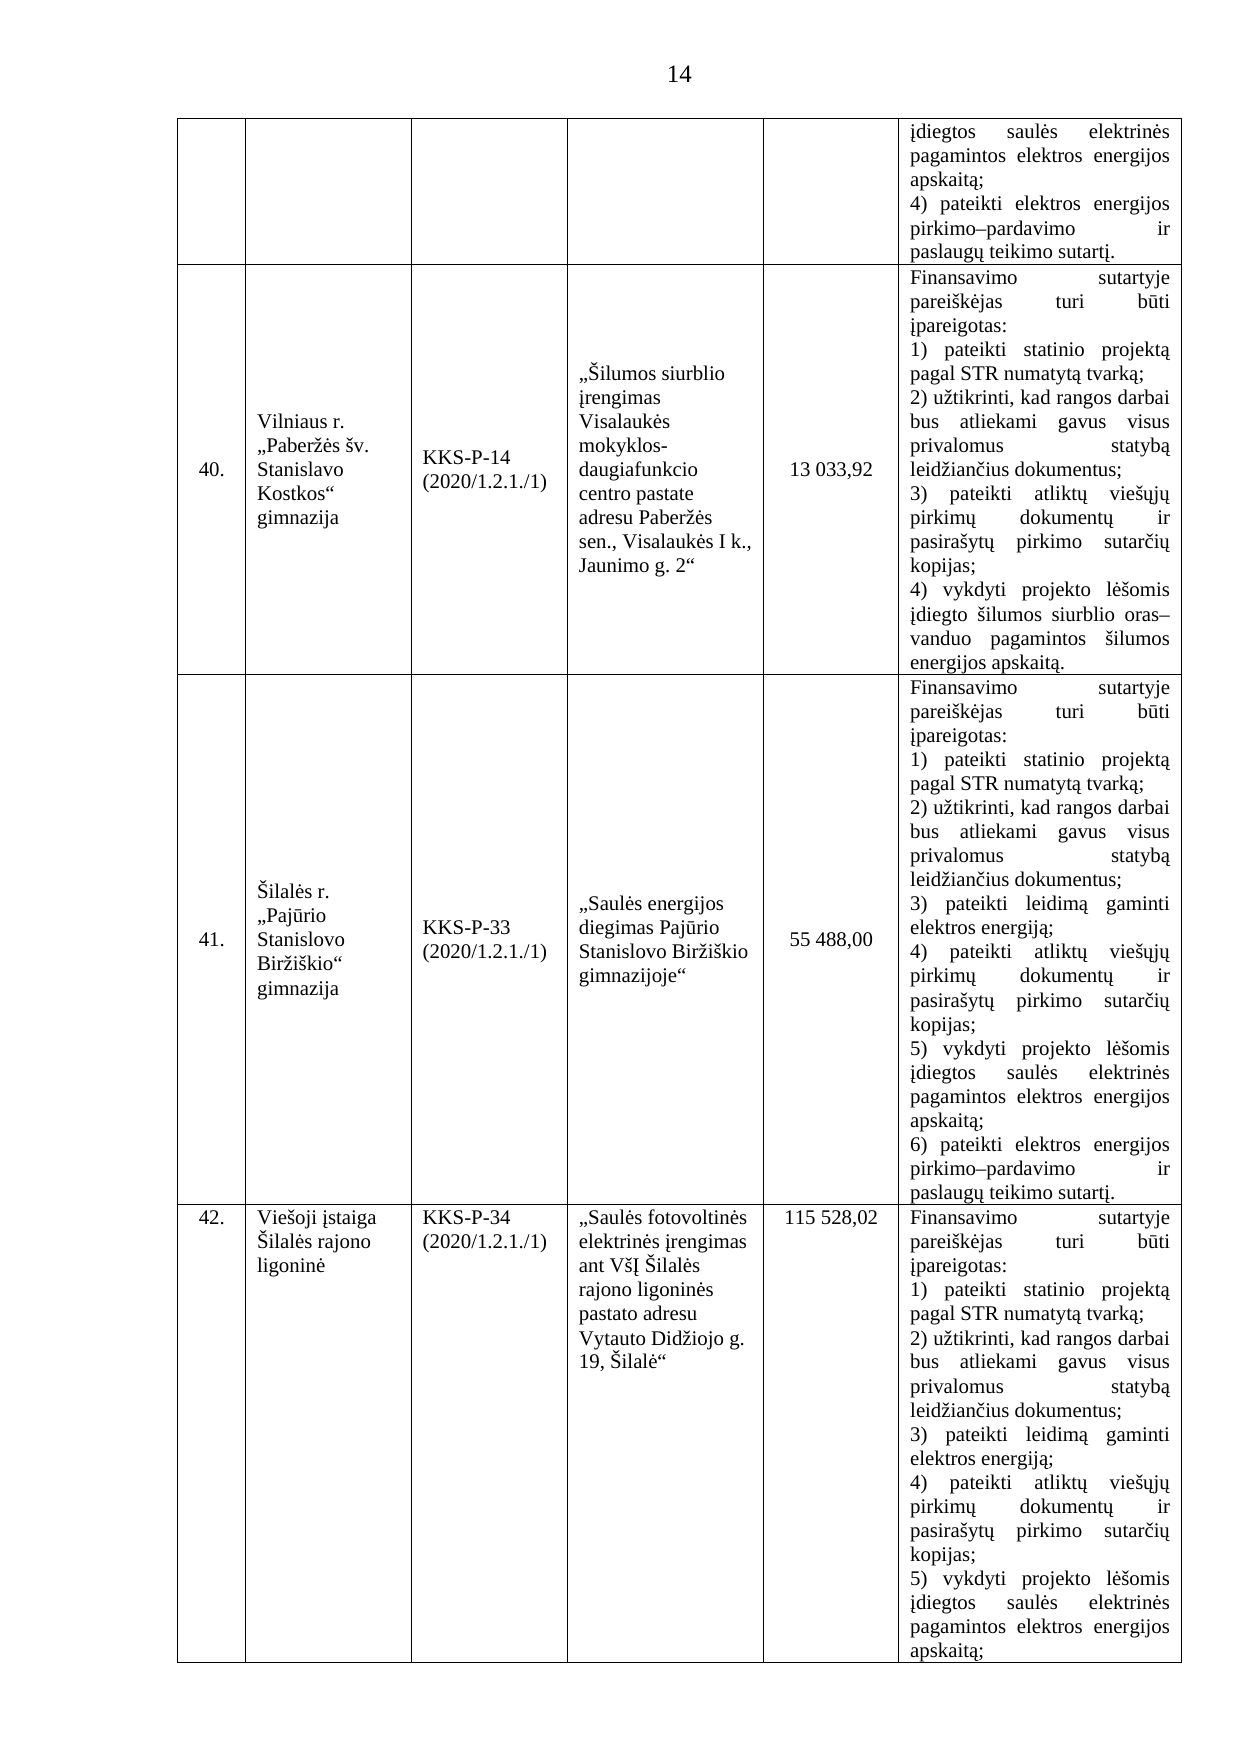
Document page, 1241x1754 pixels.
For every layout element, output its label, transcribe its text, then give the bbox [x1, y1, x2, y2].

table_cell Vilniaus r. „Paberžės šv. Stanislavo Kostkos“ gimnazija [246, 265, 411, 674]
table_cell „Šilumos siurblio įrengimas Visalaukės mokyklos-daugiafunkcio centro pastate adresu Paberžės sen., Visalaukės I k., Jaunimo g. 2“ [568, 265, 763, 674]
table_cell 41. [178, 675, 245, 1204]
table_cell 42. [178, 1205, 245, 1662]
table_cell Finansavimo sutartyje pareiškėjas turi būti įpareigotas: 1) pateikti statinio projektą pagal STR numatytą tvarką; 2) užtikrinti, kad rangos darbai bus atliekami gavus visus privalomus statybą leidžiančius dokumentus; 3) pateikti atliktų viešųjų pirkimų dokumentų ir pasirašytų pirkimo sutarčių kopijas; 4) vykdyti projekto lėšomis įdiegto šilumos siurblio oras–vanduo pagamintos šilumos energijos apskaitą. [899, 265, 1181, 674]
table_cell [178, 119, 245, 263]
table_cell 40. [178, 265, 245, 674]
table_cell [568, 119, 763, 263]
table_cell KKS-P-33 (2020/1.2.1./1) [412, 675, 567, 1204]
table_cell Šilalės r. „Pajūrio Stanislovo Biržiškio“ gimnazija [246, 675, 411, 1204]
table_cell [764, 119, 898, 263]
table_cell KKS-P-34 (2020/1.2.1./1) [412, 1205, 567, 1662]
table_cell 115 528,02 [764, 1205, 898, 1662]
table_cell 13 033,92 [764, 265, 898, 674]
table_cell KKS-P-14 (2020/1.2.1./1) [412, 265, 567, 674]
table_cell „Saulės fotovoltinės elektrinės įrengimas ant VšĮ Šilalės rajono ligoninės pastato adresu Vytauto Didžiojo g. 19, Šilalė“ [568, 1205, 763, 1662]
table_cell [246, 119, 411, 263]
table_cell „Saulės energijos diegimas Pajūrio Stanislovo Biržiškio gimnazijoje“ [568, 675, 763, 1204]
table_cell Viešoji įstaiga Šilalės rajono ligoninė [246, 1205, 411, 1662]
table_cell Finansavimo sutartyje pareiškėjas turi būti įpareigotas: 1) pateikti statinio projektą pagal STR numatytą tvarką; 2) užtikrinti, kad rangos darbai bus atliekami gavus visus privalomus statybą leidžiančius dokumentus; 3) pateikti leidimą gaminti elektros energiją; 4) pateikti atliktų viešųjų pirkimų dokumentų ir pasirašytų pirkimo sutarčių kopijas; 5) vykdyti projekto lėšomis įdiegtos saulės elektrinės pagamintos elektros energijos apskaitą; [899, 1205, 1181, 1662]
table_cell Finansavimo sutartyje pareiškėjas turi būti įpareigotas: 1) pateikti statinio projektą pagal STR numatytą tvarką; 2) užtikrinti, kad rangos darbai bus atliekami gavus visus privalomus statybą leidžiančius dokumentus; 3) pateikti leidimą gaminti elektros energiją; 4) pateikti atliktų viešųjų pirkimų dokumentų ir pasirašytų pirkimo sutarčių kopijas; 5) vykdyti projekto lėšomis įdiegtos saulės elektrinės pagamintos elektros energijos apskaitą; 6) pateikti elektros energijos pirkimo–pardavimo ir paslaugų teikimo sutartį. [899, 675, 1181, 1204]
table_cell įdiegtos saulės elektrinės pagamintos elektros energijos apskaitą; 4) pateikti elektros energijos pirkimo–pardavimo ir paslaugų teikimo sutartį. [899, 119, 1181, 263]
table_cell [412, 119, 567, 263]
table_cell 55 488,00 [764, 675, 898, 1204]
